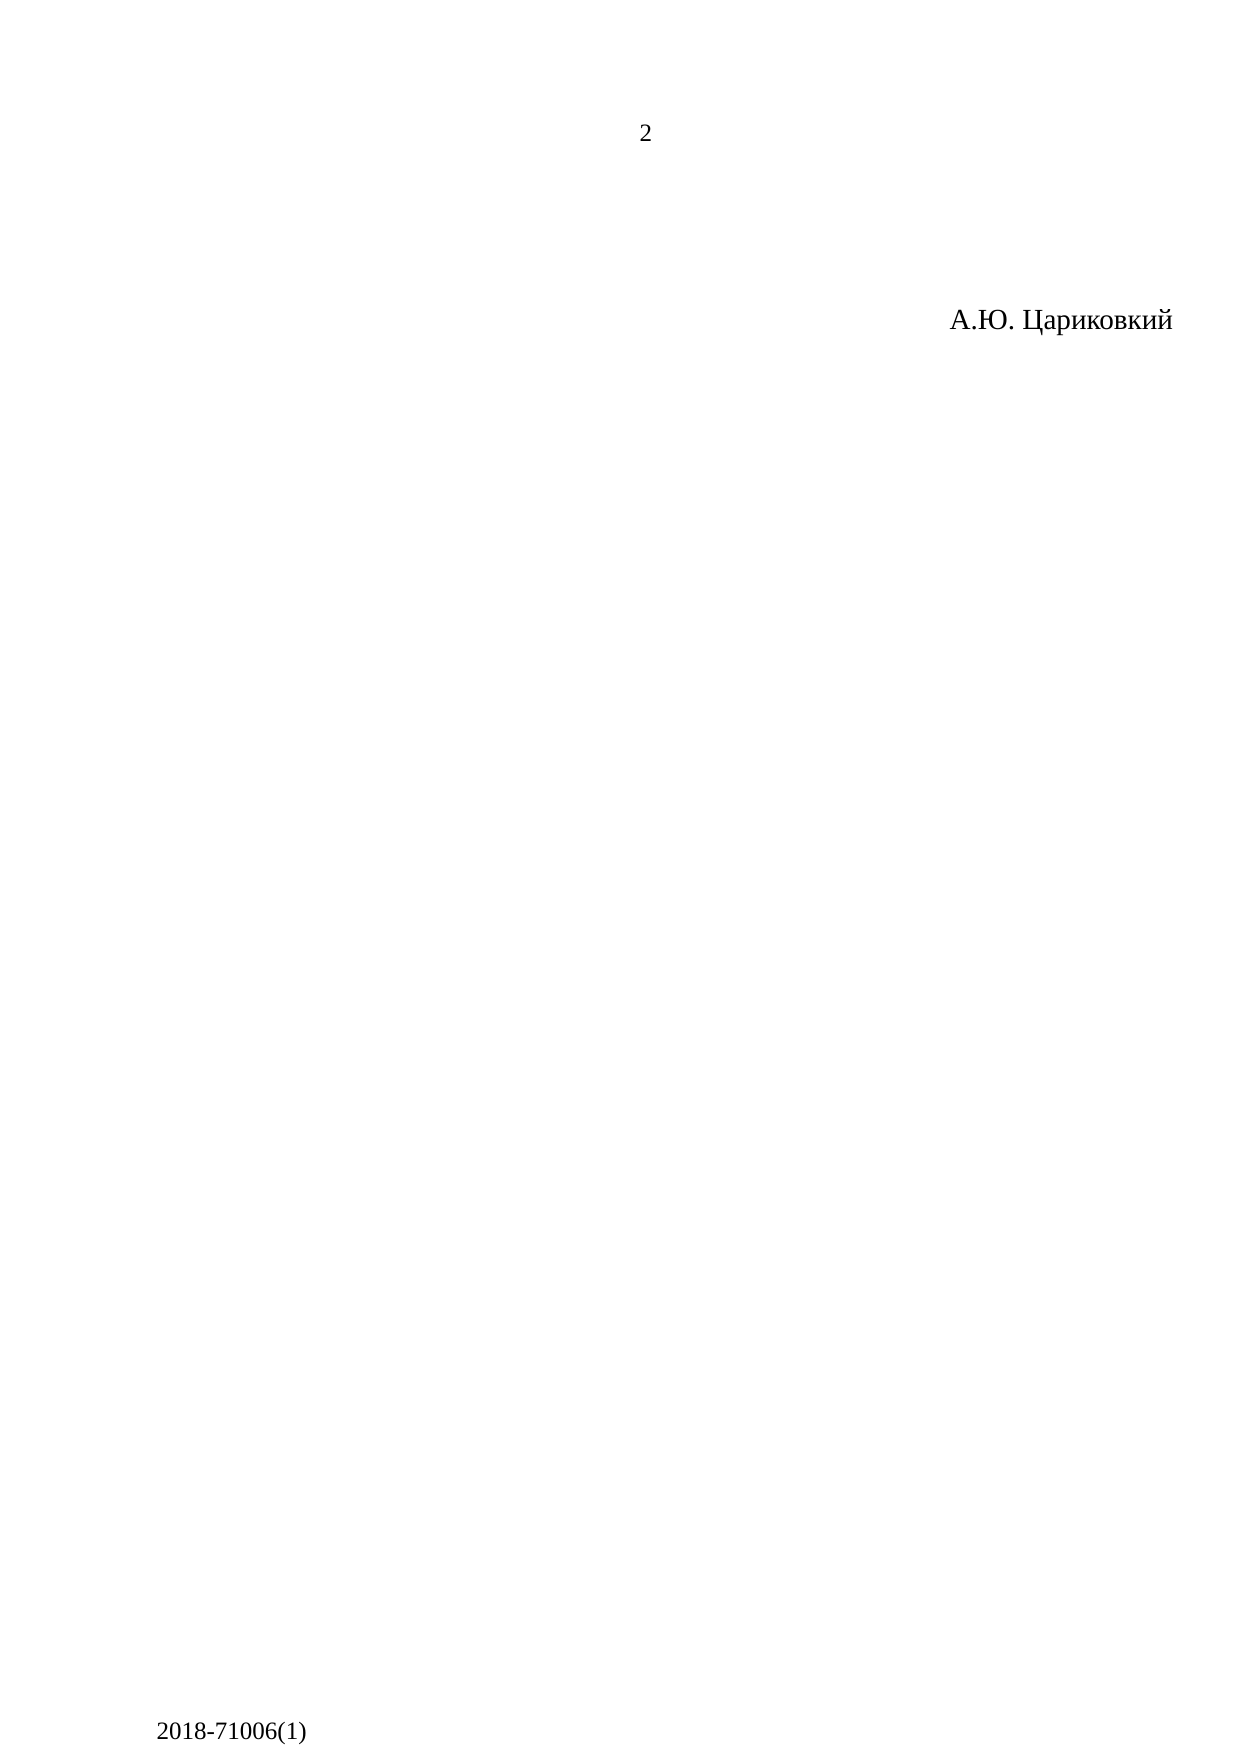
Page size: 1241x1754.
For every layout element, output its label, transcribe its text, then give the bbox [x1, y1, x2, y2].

text А.Ю. Цариковкий [118, 302, 1173, 336]
